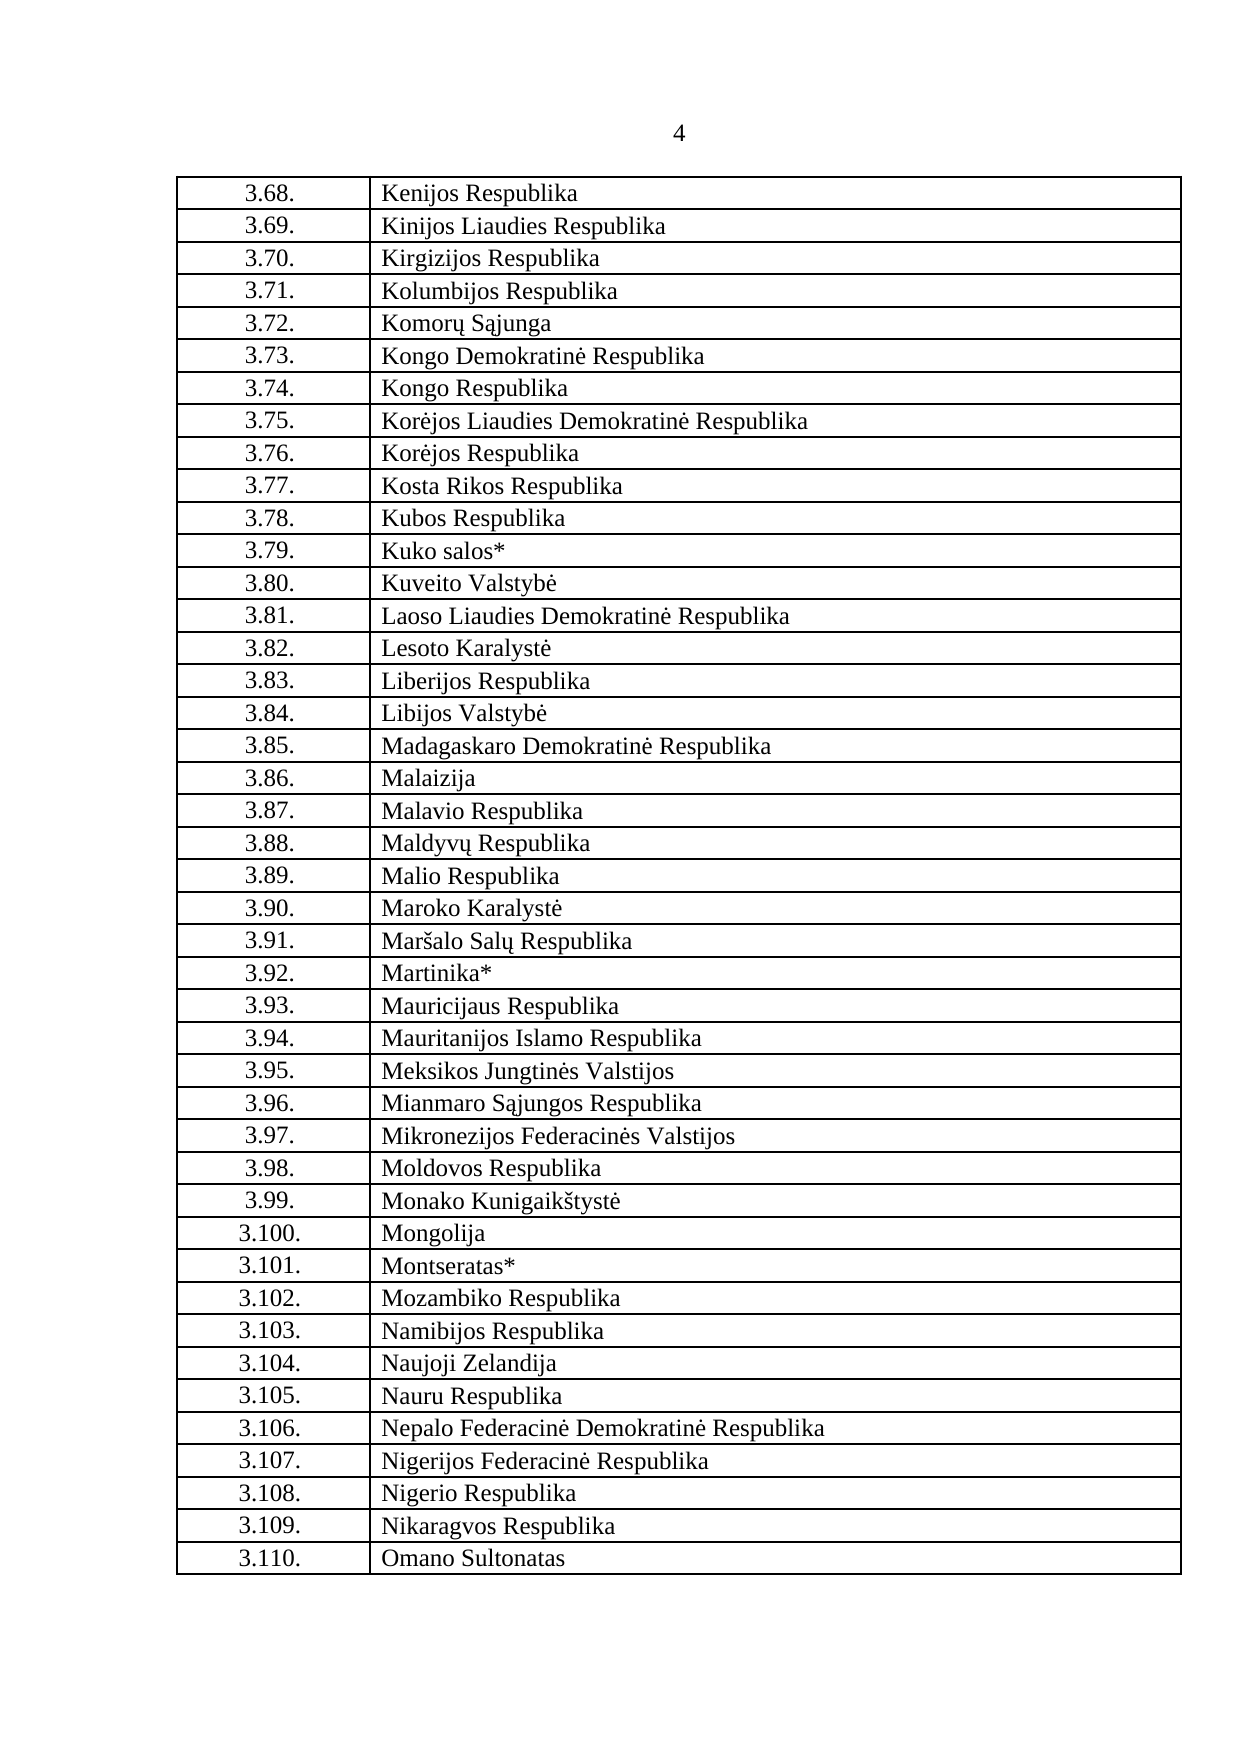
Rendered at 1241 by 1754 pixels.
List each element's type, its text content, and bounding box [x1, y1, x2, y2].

table_cell [178, 1153, 369, 1183]
table_cell [178, 795, 369, 826]
table_cell Maroko Karalystė [371, 893, 1180, 923]
table_cell Malaizija [371, 763, 1180, 793]
table_cell [178, 275, 369, 306]
table_cell [178, 1218, 369, 1248]
table_cell Martinika* [371, 958, 1180, 988]
table_cell Kuveito Valstybė [371, 568, 1180, 598]
table_cell Kubos Respublika [371, 503, 1180, 533]
table_cell Kosta Rikos Respublika [371, 470, 1180, 501]
table_cell [178, 730, 369, 761]
table_cell [178, 210, 369, 241]
table_cell [178, 340, 369, 371]
table_cell Mauritanijos Islamo Respublika [371, 1023, 1180, 1053]
table_cell [178, 568, 369, 598]
table_cell [178, 1510, 369, 1541]
table_cell Malavio Respublika [371, 795, 1180, 826]
table_cell [178, 763, 369, 793]
table_cell Naujoji Zelandija [371, 1348, 1180, 1378]
table_cell Nigerijos Federacinė Respublika [371, 1445, 1180, 1476]
table_cell [178, 535, 369, 566]
table_cell Kongo Respublika [371, 373, 1180, 403]
table_cell Mongolija [371, 1218, 1180, 1248]
table_cell Lesoto Karalystė [371, 633, 1180, 663]
table_cell [178, 990, 369, 1021]
table_cell Libijos Valstybė [371, 698, 1180, 728]
table_cell Omano Sultonatas [371, 1543, 1180, 1573]
table_cell Kongo Demokratinė Respublika [371, 340, 1180, 371]
table_cell [178, 600, 369, 631]
table_cell Nikaragvos Respublika [371, 1510, 1180, 1541]
table_cell [178, 308, 369, 338]
table_cell [178, 470, 369, 501]
table_cell [178, 178, 369, 208]
table_cell Meksikos Jungtinės Valstijos [371, 1055, 1180, 1086]
table_cell [178, 925, 369, 956]
table_cell [178, 633, 369, 663]
table_cell Moldovos Respublika [371, 1153, 1180, 1183]
table_cell [178, 1543, 369, 1573]
table_cell [178, 1120, 369, 1151]
table_cell Mozambiko Respublika [371, 1283, 1180, 1313]
table_cell Mauricijaus Respublika [371, 990, 1180, 1021]
table_cell [178, 1380, 369, 1411]
table_cell [178, 698, 369, 728]
table_cell [178, 405, 369, 436]
table_cell Madagaskaro Demokratinė Respublika [371, 730, 1180, 761]
table_cell Monako Kunigaikštystė [371, 1185, 1180, 1216]
table_cell [178, 1478, 369, 1508]
table_cell Mikronezijos Federacinės Valstijos [371, 1120, 1180, 1151]
table_cell Montseratas* [371, 1250, 1180, 1281]
table_cell [178, 1023, 369, 1053]
table_cell [178, 893, 369, 923]
table_cell Kolumbijos Respublika [371, 275, 1180, 306]
table_cell Nauru Respublika [371, 1380, 1180, 1411]
table_cell Korėjos Liaudies Demokratinė Respublika [371, 405, 1180, 436]
table_cell Kenijos Respublika [371, 178, 1180, 208]
table_cell Maldyvų Respublika [371, 828, 1180, 858]
table_cell Komorų Sąjunga [371, 308, 1180, 338]
table_cell [178, 1413, 369, 1443]
table_cell [178, 1185, 369, 1216]
table_cell Kirgizijos Respublika [371, 243, 1180, 273]
table_cell [178, 1088, 369, 1118]
table_cell Korėjos Respublika [371, 438, 1180, 468]
table_cell [178, 1348, 369, 1378]
table_cell [178, 1315, 369, 1346]
table_cell Liberijos Respublika [371, 665, 1180, 696]
table_cell [178, 243, 369, 273]
table_cell [178, 373, 369, 403]
table_cell Kinijos Liaudies Respublika [371, 210, 1180, 241]
table_cell [178, 860, 369, 891]
table_cell Mianmaro Sąjungos Respublika [371, 1088, 1180, 1118]
table_cell [178, 503, 369, 533]
table_cell Laoso Liaudies Demokratinė Respublika [371, 600, 1180, 631]
table_cell [178, 1250, 369, 1281]
table_cell Maršalo Salų Respublika [371, 925, 1180, 956]
table_cell Malio Respublika [371, 860, 1180, 891]
table_cell [178, 1283, 369, 1313]
table_cell [178, 828, 369, 858]
table_cell [178, 438, 369, 468]
table_cell [178, 958, 369, 988]
table_cell Nigerio Respublika [371, 1478, 1180, 1508]
table_cell Nepalo Federacinė Demokratinė Respublika [371, 1413, 1180, 1443]
table_cell [178, 1445, 369, 1476]
table_cell [178, 1055, 369, 1086]
table_cell Namibijos Respublika [371, 1315, 1180, 1346]
table_cell [178, 665, 369, 696]
table_cell Kuko salos* [371, 535, 1180, 566]
